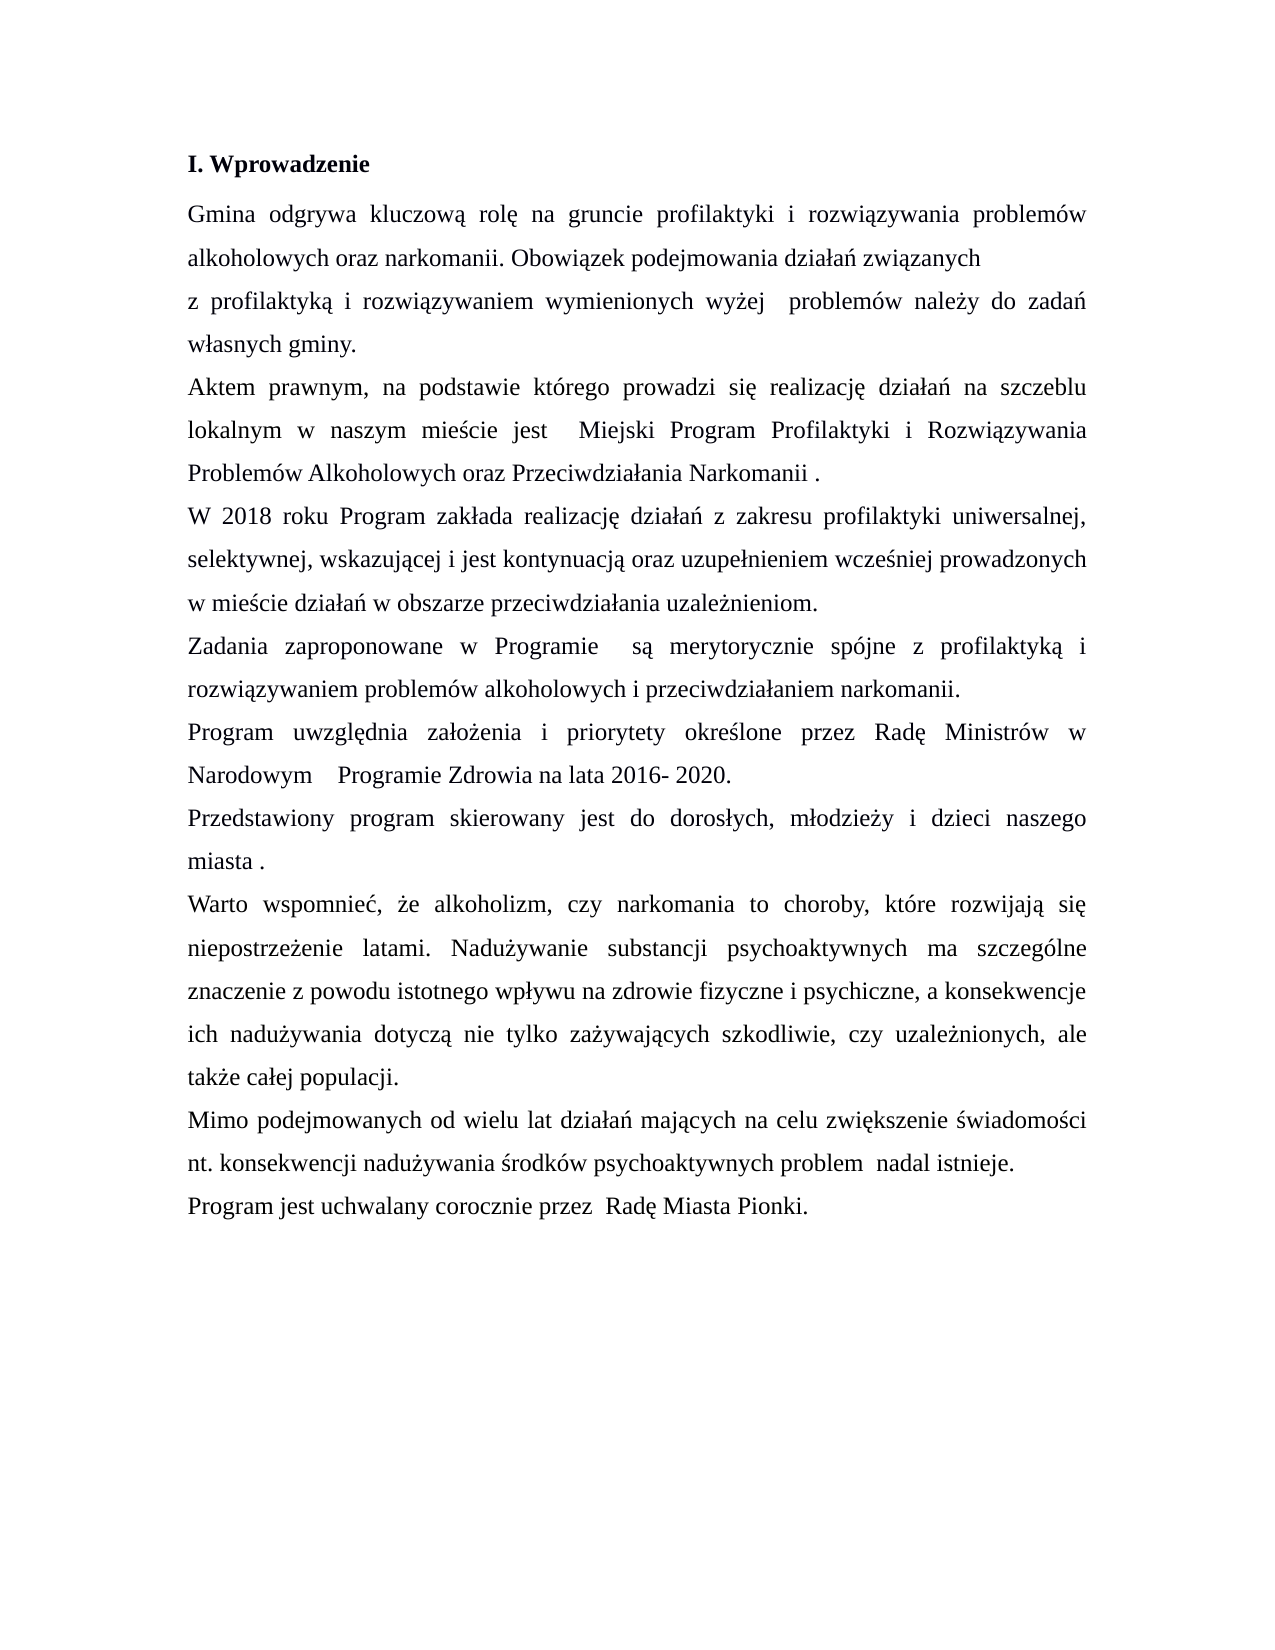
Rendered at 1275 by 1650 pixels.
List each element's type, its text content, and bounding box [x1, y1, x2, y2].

text I. Wprowadzenie [187, 150, 1087, 179]
text Program uwzględnia założenia i priorytety określone przez Radę Ministrów w Narodowym Programie Zdrowia na lata 2016- 2020. [187, 717, 1087, 789]
text Przedstawiony program skierowany jest do dorosłych, młodzieży i dzieci naszego miasta . [187, 803, 1087, 875]
text Aktem prawnym, na podstawie którego prowadzi się realizację działań na szczeblu lokalnym w naszym mieście jest Miejski Program Profilaktyki i Rozwiązywania Problemów Alkoholowych oraz Przeciwdziałania Narkomanii . [187, 372, 1087, 487]
text z profilaktyką i rozwiązywaniem wymienionych wyżej problemów należy do zadań własnych gminy. [187, 286, 1087, 358]
text Zadania zaproponowane w Programie są merytorycznie spójne z profilaktyką i rozwiązywaniem problemów alkoholowych i przeciwdziałaniem narkomanii. [187, 631, 1087, 703]
text Mimo podejmowanych od wielu lat działań mających na celu zwiększenie świadomości nt. konsekwencji nadużywania środków psychoaktywnych problem nadal istnieje. [187, 1105, 1087, 1177]
text Warto wspomnieć, że alkoholizm, czy narkomania to choroby, które rozwijają się niepostrzeżenie latami. Nadużywanie substancji psychoaktywnych ma szczególne znaczenie z powodu istotnego wpływu na zdrowie fizyczne i psychiczne, a konsekwencje ich nadużywania dotyczą nie tylko zażywających szkodliwie, czy uzależnionych, ale także całej populacji. [187, 889, 1087, 1091]
text W 2018 roku Program zakłada realizację działań z zakresu profilaktyki uniwersalnej, selektywnej, wskazującej i jest kontynuacją oraz uzupełnieniem wcześniej prowadzonych w mieście działań w obszarze przeciwdziałania uzależnieniom. [187, 501, 1087, 616]
text Gmina odgrywa kluczową rolę na gruncie profilaktyki i rozwiązywania problemów alkoholowych oraz narkomanii. Obowiązek podejmowania działań związanych [187, 199, 1087, 271]
text Program jest uchwalany corocznie przez Radę Miasta Pionki. [187, 1191, 1087, 1220]
